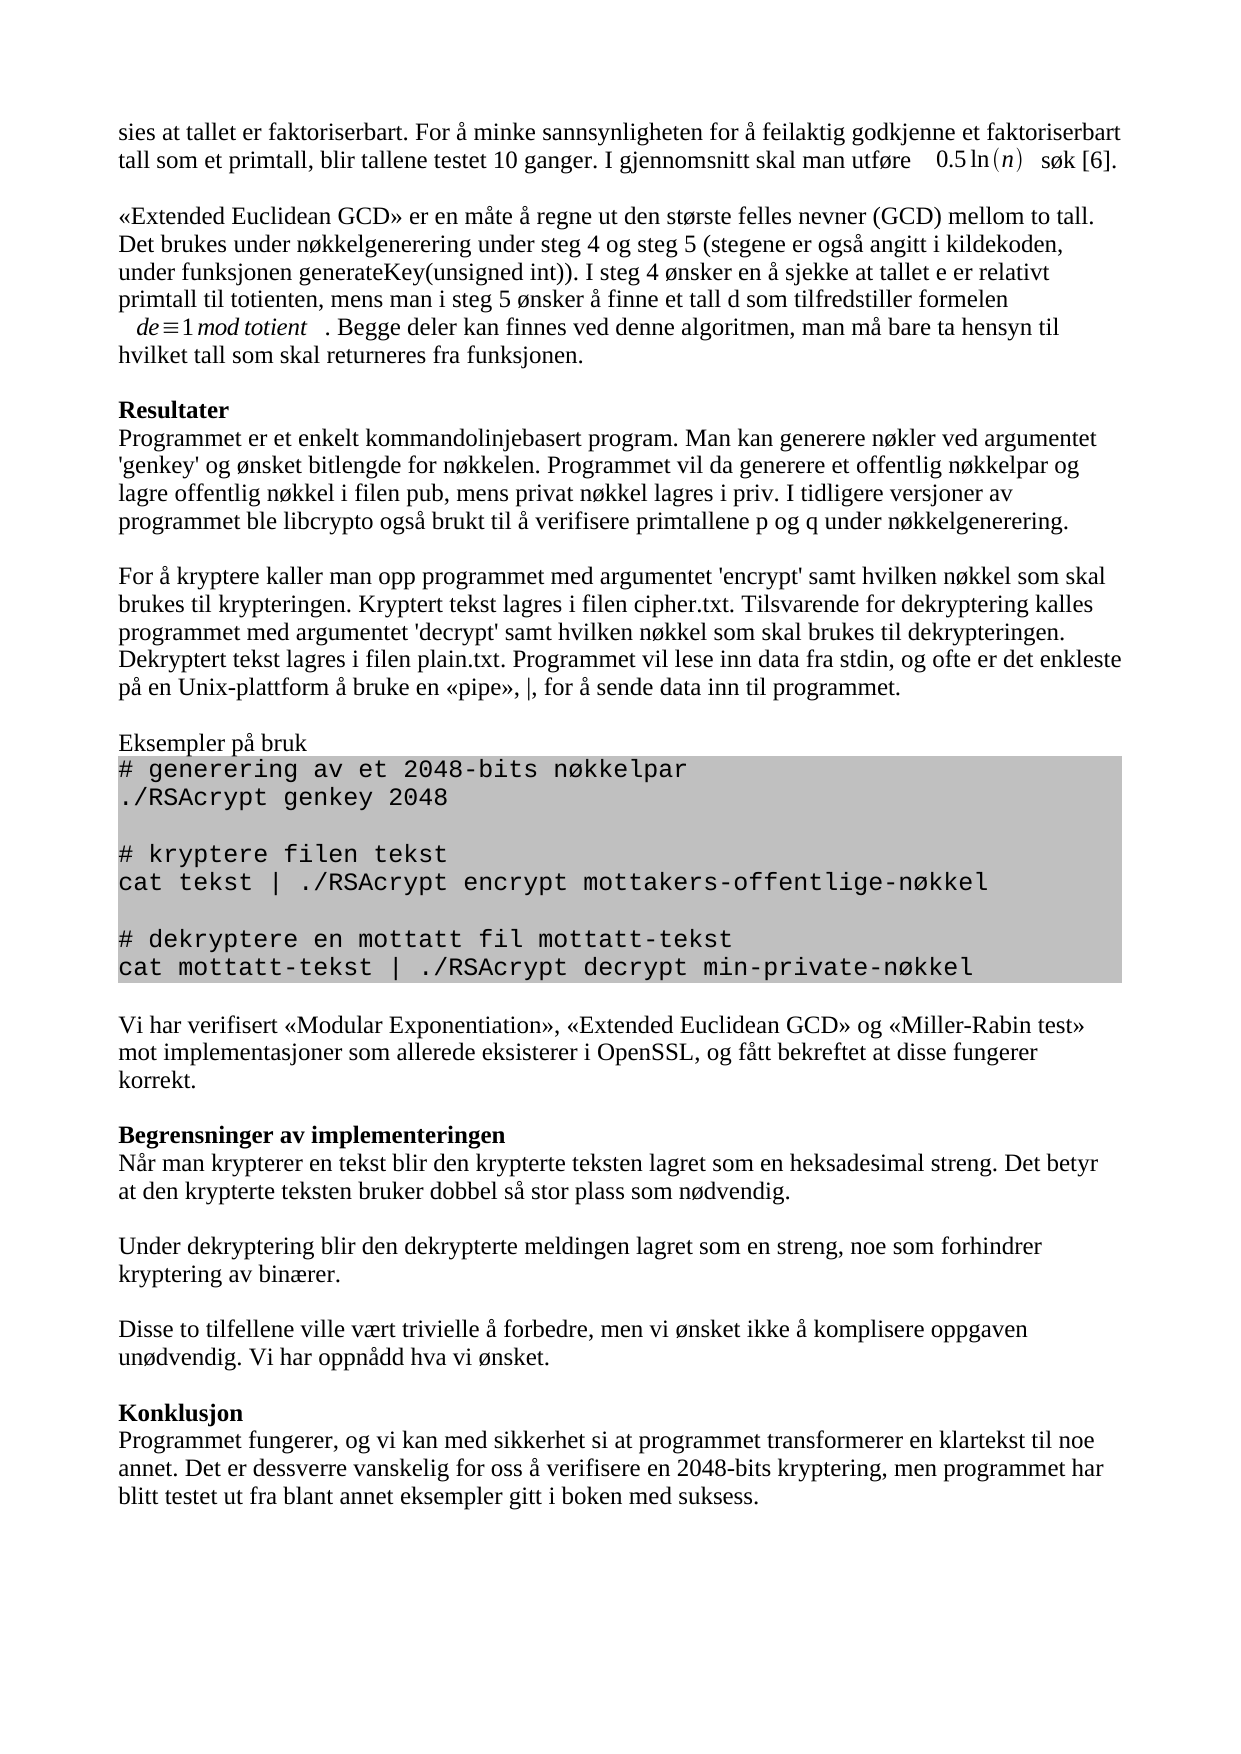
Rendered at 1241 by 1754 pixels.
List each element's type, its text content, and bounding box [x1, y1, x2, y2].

text Programmet fungerer, og vi kan med sikkerhet si at programmet transformerer en klartekst til noe annet. Det er dessverre vanskelig for oss å verifisere en 2048-bits kryptering, men programmet har blitt testet ut fra blant annet eksempler gitt i boken med suksess. [118, 1426, 1122, 1509]
text «Extended Euclidean GCD» er en måte å regne ut den største felles nevner (GCD) mellom to tall. Det brukes under nøkkelgenerering under steg 4 og steg 5 (stegene er også angitt i kildekoden, under funksjonen generateKey(unsigned int)). I steg 4 ønsker en å sjekke at tallet e er relativt primtall til totienten, mens man i steg 5 ønsker å finne et tall d som tilfredstiller formelen. Begge deler kan finnes ved denne algoritmen, man må bare ta hensyn til hvilket tall som skal returneres fra funksjonen. [118, 202, 1122, 368]
text Når man krypterer en tekst blir den krypterte teksten lagret som en heksadesimal streng. Det betyr at den krypterte teksten bruker dobbel så stor plass som nødvendig. [118, 1149, 1122, 1205]
text Eksempler på bruk [118, 729, 1122, 756]
text Programmet er et enkelt kommandolinjebasert program. Man kan generere nøkler ved argumentet 'genkey' og ønsket bitlengde for nøkkelen. Programmet vil da generere et offentlig nøkkelpar og lagre offentlig nøkkel i filen pub, mens privat nøkkel lagres i priv. I tidligere versjoner av programmet ble libcrypto også brukt til å verifisere primtallene p og q under nøkkelgenerering. [118, 424, 1122, 535]
text sies at tallet er faktoriserbart. For å minke sannsynligheten for å feilaktig godkjenne et faktoriserbart tall som et primtall, blir tallene testet 10 ganger. I gjennomsnitt skal man utføre søk [6]. [118, 118, 1122, 174]
text Resultater [118, 396, 1122, 424]
text ./RSAcrypt genkey 2048 [118, 785, 1122, 813]
text cat tekst | ./RSAcrypt encrypt mottakers-offentlige-nøkkel [118, 870, 1122, 898]
text Vi har verifisert «Modular Exponentiation», «Extended Euclidean GCD» og «Miller-Rabin test» mot implementasjoner som allerede eksisterer i OpenSSL, og fått bekreftet at disse fungerer korrekt. [118, 1011, 1122, 1094]
text # generering av et 2048-bits nøkkelpar [118, 756, 1122, 785]
text Under dekryptering blir den dekrypterte meldingen lagret som en streng, noe som forhindrer kryptering av binærer. [118, 1232, 1122, 1288]
text Disse to tilfellene ville vært trivielle å forbedre, men vi ønsket ikke å komplisere oppgaven unødvendig. Vi har oppnådd hva vi ønsket. [118, 1316, 1122, 1371]
text For å kryptere kaller man opp programmet med argumentet 'encrypt' samt hvilken nøkkel som skal brukes til krypteringen. Kryptert tekst lagres i filen cipher.txt. Tilsvarende for dekryptering kalles programmet med argumentet 'decrypt' samt hvilken nøkkel som skal brukes til dekrypteringen. Dekryptert tekst lagres i filen plain.txt. Programmet vil lese inn data fra stdin, og ofte er det enkleste på en Unix-plattform å bruke en «pipe», |, for å sende data inn til programmet. [118, 562, 1122, 701]
text # kryptere filen tekst [118, 841, 1122, 870]
text cat mottatt-tekst | ./RSAcrypt decrypt min-private-nøkkel [118, 955, 1122, 983]
text # dekryptere en mottatt fil mottatt-tekst [118, 926, 1122, 955]
text Konklusjon [118, 1399, 1122, 1426]
text Begrensninger av implementeringen [118, 1122, 1122, 1149]
